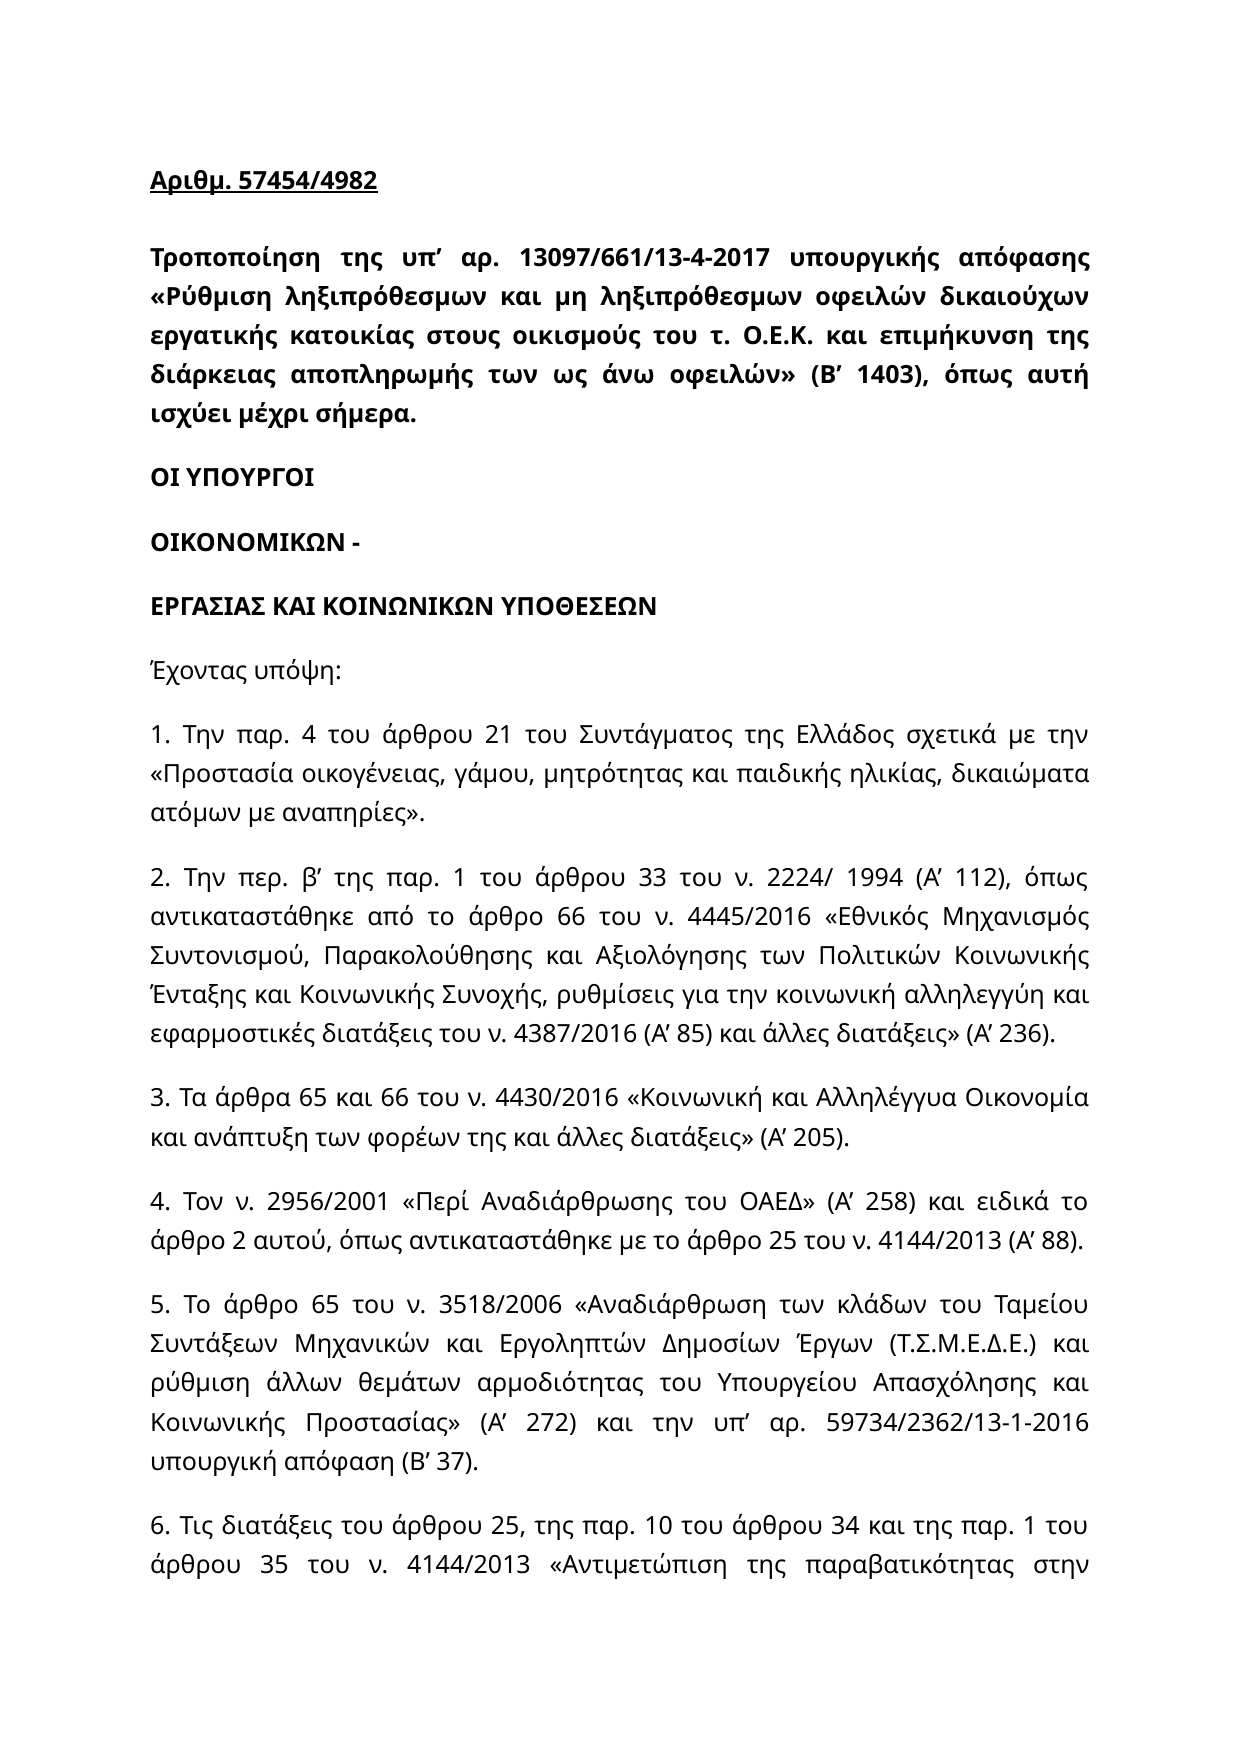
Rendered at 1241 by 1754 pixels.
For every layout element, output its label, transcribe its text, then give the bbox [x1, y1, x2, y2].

text ΕΡΓΑΣΙΑΣ ΚΑΙ ΚΟΙΝΩΝΙΚΩΝ ΥΠΟΘΕΣΕΩΝ [150, 588, 1090, 622]
text 3. Τα άρθρα 65 και 66 του ν. 4430/2016 «Κοινωνική και Αλληλέγγυα Οικονομία και ανάπτυξη των φορέων της και άλλες διατάξεις» (Α’ 205). [150, 1080, 1090, 1153]
text Έχοντας υπόψη: [150, 652, 1090, 687]
text ΟΙΚΟΝΟΜΙΚΩΝ - [150, 524, 1090, 558]
text 6. Τις διατάξεις του άρθρου 25, της παρ. 10 του άρθρου 34 και της παρ. 1 του άρθρου 35 του ν. 4144/2013 «Αντιμετώπιση της παραβατικότητας στην [150, 1507, 1090, 1581]
text 2. Την περ. β’ της παρ. 1 του άρθρου 33 του ν. 2224/ 1994 (Α’ 112), όπως αντικαταστάθηκε από το άρθρο 66 του ν. 4445/2016 «Εθνικός Μηχανισμός Συντονισμού, Παρακολούθησης και Αξιολόγησης των Πολιτικών Κοινωνικής Ένταξης και Κοινωνικής Συνοχής, ρυθμίσεις για την κοινωνική αλληλεγγύη και εφαρμοστικές διατάξεις του ν. 4387/2016 (Α’ 85) και άλλες διατάξεις» (Α’ 236). [150, 859, 1090, 1050]
text Τροποποίηση της υπ’ αρ. 13097/661/13-4-2017 υπουργικής απόφασης «Ρύθμιση ληξιπρόθεσμων και μη ληξιπρόθεσμων οφειλών δικαιούχων εργατικής κατοικίας στους οικισμούς του τ. Ο.Ε.Κ. και επιμήκυνση της διάρκειας αποπληρωμής των ως άνω οφειλών» (Β’ 1403), όπως αυτή ισχύει μέχρι σήμερα. [150, 239, 1090, 430]
text ΟΙ ΥΠΟΥΡΓΟΙ [150, 460, 1090, 494]
text 5. Το άρθρο 65 του ν. 3518/2006 «Αναδιάρθρωση των κλάδων του Ταμείου Συντάξεων Μηχανικών και Εργοληπτών Δημοσίων Έργων (Τ.Σ.Μ.Ε.Δ.Ε.) και ρύθμιση άλλων θεμάτων αρμοδιότητας του Υπουργείου Απασχόλησης και Κοινωνικής Προστασίας» (Α’ 272) και την υπ’ αρ. 59734/2362/13-1-2016 υπουργική απόφαση (Β’ 37). [150, 1287, 1090, 1477]
text 4. Τον ν. 2956/2001 «Περί Αναδιάρθρωσης του ΟΑΕΔ» (Α’ 258) και ειδικά το άρθρο 2 αυτού, όπως αντικαταστάθηκε με το άρθρο 25 του ν. 4144/2013 (Α’ 88). [150, 1183, 1090, 1257]
title Αριθμ. 57454/4982 [150, 162, 1090, 197]
text 1. Την παρ. 4 του άρθρου 21 του Συντάγματος της Ελλάδος σχετικά με την «Προστασία οικογένειας, γάμου, μητρότητας και παιδικής ηλικίας, δικαιώματα ατόμων με αναπηρίες». [150, 717, 1090, 829]
